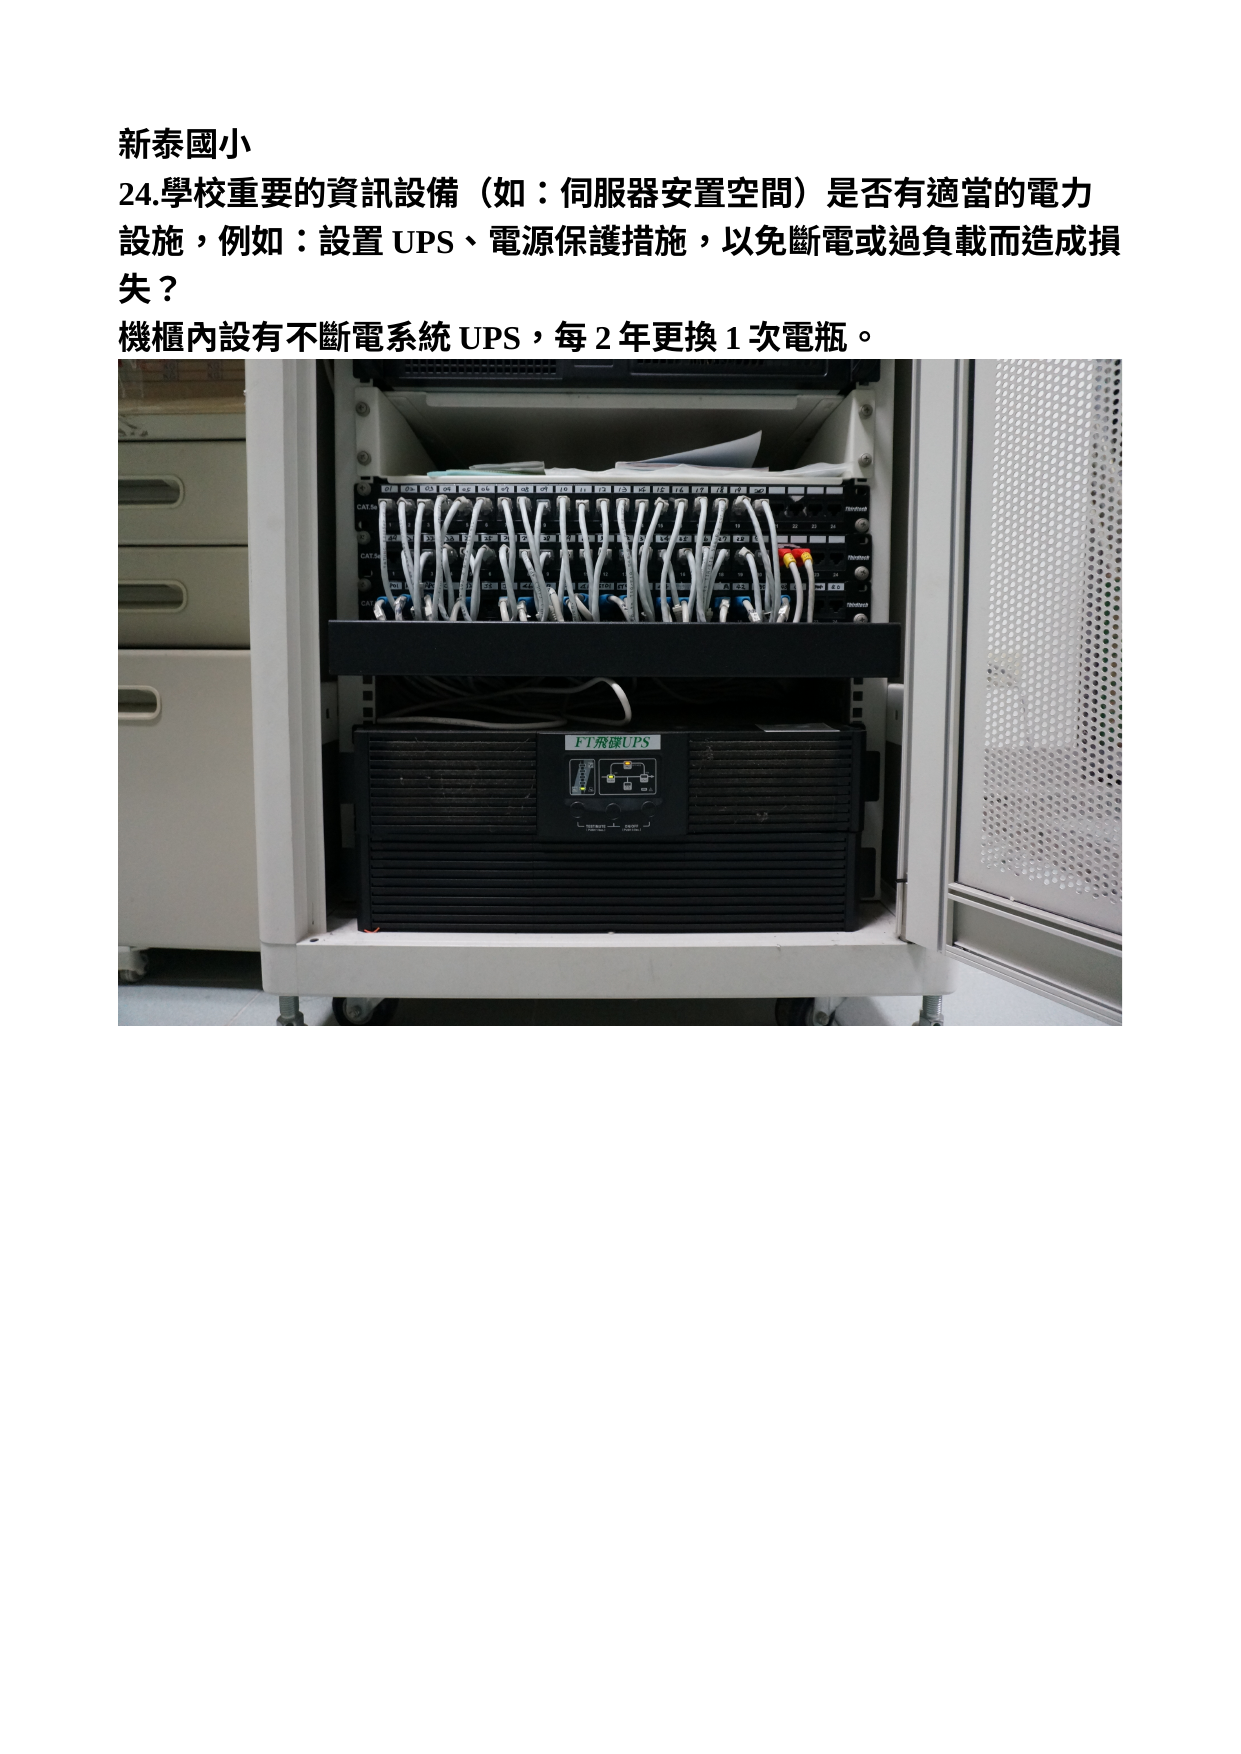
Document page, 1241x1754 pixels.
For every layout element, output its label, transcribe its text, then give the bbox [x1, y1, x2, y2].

picture [118, 359, 1123, 1026]
text 新泰國小 [118, 118, 1122, 166]
text 機櫃內設有不斷電系統UPS，每2年更換1次電瓶。 [118, 311, 1122, 359]
text 24.學校重要的資訊設備（如：伺服器安置空間）是否有適當的電力設施，例如：設置UPS、電源保護措施，以免斷電或過負載而造成損失？ [118, 166, 1122, 311]
